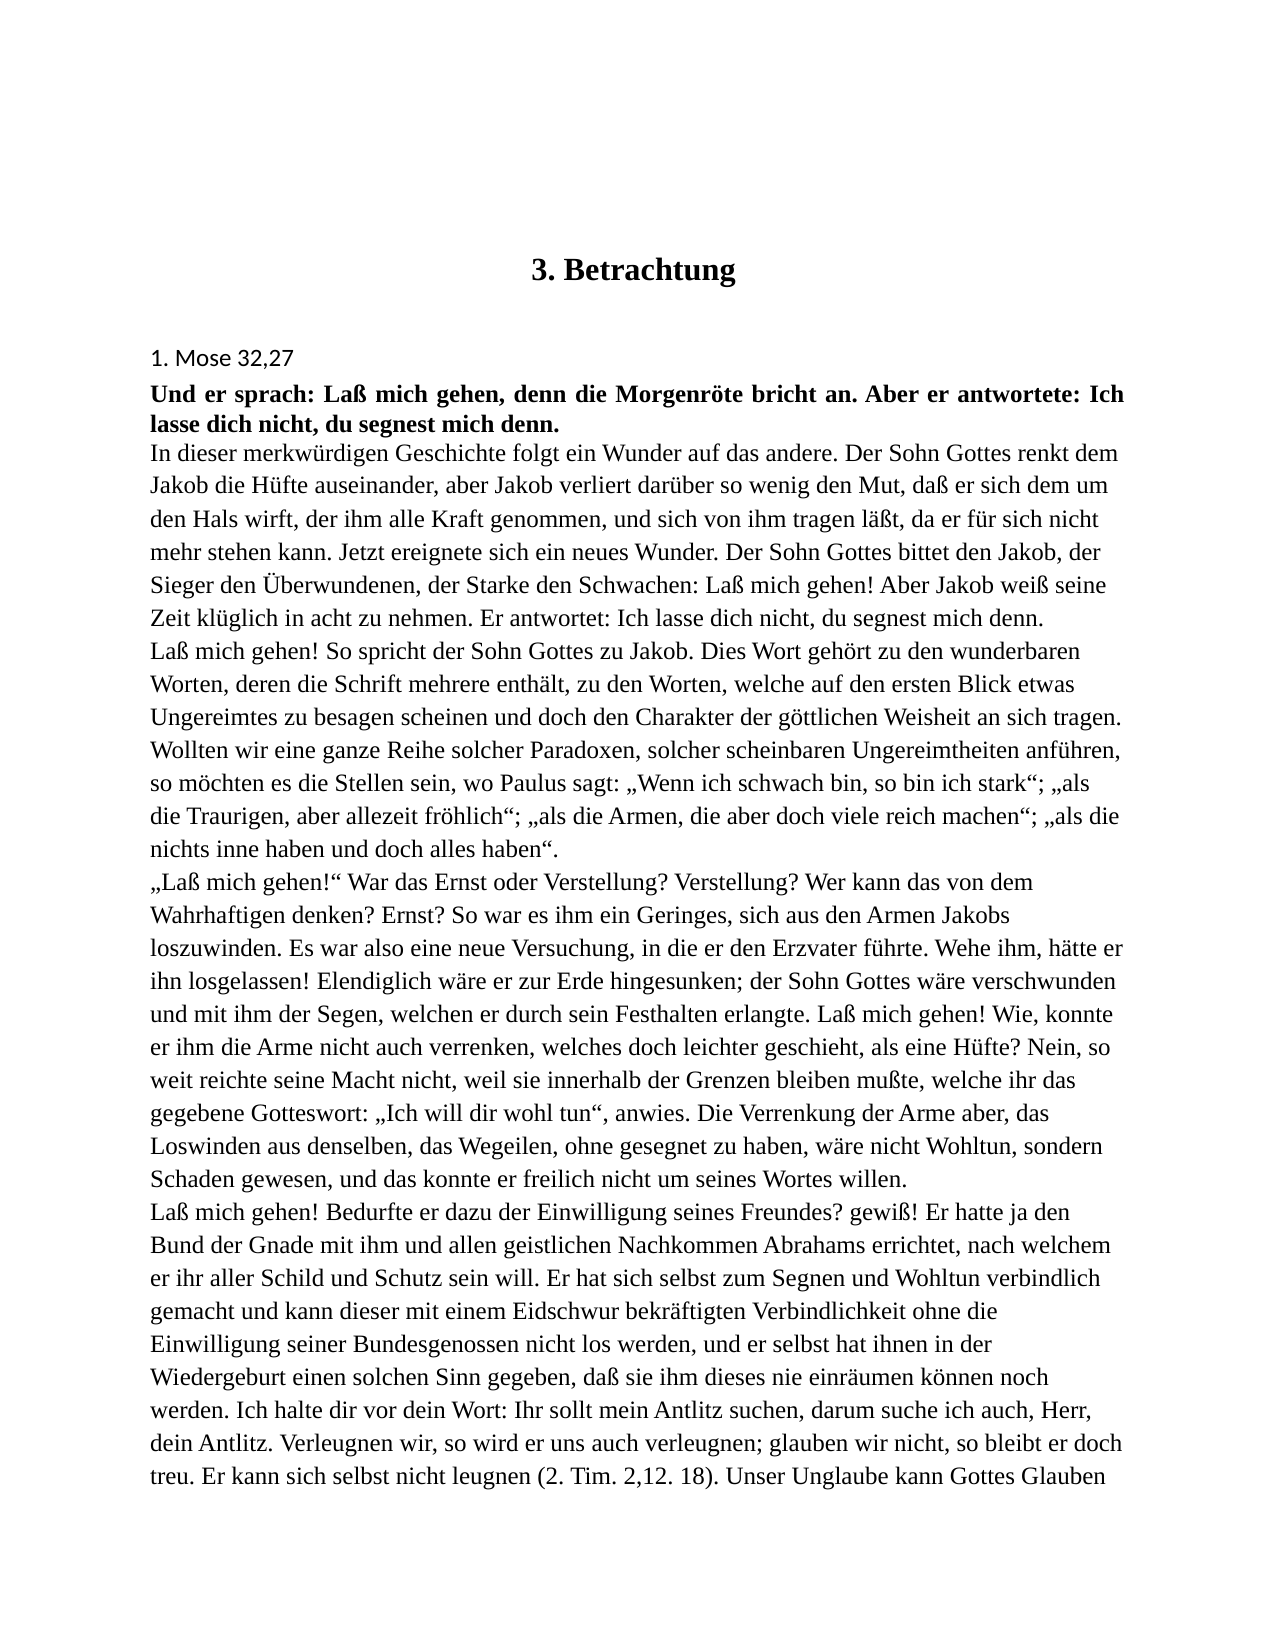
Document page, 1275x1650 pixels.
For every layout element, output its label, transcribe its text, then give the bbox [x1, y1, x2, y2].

text Laß mich gehen! So spricht der Sohn Gottes zu Jakob. Dies Wort gehört zu den wunderbaren Worten, deren die Schrift mehrere enthält, zu den Worten, welche auf den ersten Blick etwas Ungereimtes zu besagen scheinen und doch den Charakter der göttlichen Weisheit an sich tragen. Wollten wir eine ganze Reihe solcher Paradoxen, solcher scheinbaren Ungereimtheiten anführen, so möchten es die Stellen sein, wo Paulus sagt: „Wenn ich schwach bin, so bin ich stark“; „als die Traurigen, aber allezeit fröhlich“; „als die Armen, die aber doch viele reich machen“; „als die nichts inne haben und doch alles haben“. [150, 636, 1125, 863]
text Und er sprach: Laß mich gehen, denn die Morgenröte bricht an. Aber er antwortete: Ich lasse dich nicht, du segnest mich denn. [150, 378, 1125, 438]
text 1. Mose 32,27 [300, 343, 1125, 373]
text In dieser merkwürdigen Geschichte folgt ein Wunder auf das andere. Der Sohn Gottes renkt dem Jakob die Hüfte auseinander, aber Jakob verliert darüber so wenig den Mut, daß er sich dem um den Hals wirft, der ihm alle Kraft genommen, und sich von ihm tragen läßt, da er für sich nicht mehr stehen kann. Jetzt ereignete sich ein neues Wunder. Der Sohn Gottes bittet den Jakob, der Sieger den Überwundenen, der Starke den Schwachen: Laß mich gehen! Aber Jakob weiß seine Zeit klüglich in acht zu nehmen. Er antwortet: Ich lasse dich nicht, du segnest mich denn. [150, 438, 1125, 631]
subtitle 3. Betrachtung [150, 250, 1125, 287]
text „Laß mich gehen!“ War das Ernst oder Verstellung? Verstellung? Wer kann das von dem Wahrhaftigen denken? Ernst? So war es ihm ein Geringes, sich aus den Armen Jakobs loszuwinden. Es war also eine neue Versuchung, in die er den Erzvater führte. Wehe ihm, hätte er ihn losgelassen! Elendiglich wäre er zur Erde hingesunken; der Sohn Gottes wäre verschwunden und mit ihm der Segen, welchen er durch sein Festhalten erlangte. Laß mich gehen! Wie, konnte er ihm die Arme nicht auch verrenken, welches doch leichter geschieht, als eine Hüfte? Nein, so weit reichte seine Macht nicht, weil sie innerhalb der Grenzen bleiben mußte, welche ihr das gegebene Gotteswort: „Ich will dir wohl tun“, anwies. Die Verrenkung der Arme aber, das Loswinden aus denselben, das Wegeilen, ohne gesegnet zu haben, wäre nicht Wohltun, sondern Schaden gewesen, und das konnte er freilich nicht um seines Wortes willen. [150, 867, 1125, 1193]
text Laß mich gehen! Bedurfte er dazu der Einwilligung seines Freundes? gewiß! Er hatte ja den Bund der Gnade mit ihm und allen geistlichen Nachkommen Abrahams errichtet, nach welchem er ihr aller Schild und Schutz sein will. Er hat sich selbst zum Segnen und Wohltun verbindlich gemacht und kann dieser mit einem Eidschwur bekräftigten Verbindlichkeit ohne die Einwilligung seiner Bundesgenossen nicht los werden, und er selbst hat ihnen in der Wiedergeburt einen solchen Sinn gegeben, daß sie ihm dieses nie einräumen können noch werden. Ich halte dir vor dein Wort: Ihr sollt mein Antlitz suchen, darum suche ich auch, Herr, dein Antlitz. Verleugnen wir, so wird er uns auch verleugnen; glauben wir nicht, so bleibt er doch treu. Er kann sich selbst nicht leugnen (2. Tim. 2,12. 18). Unser Unglaube kann Gottes Glauben [150, 1197, 1125, 1490]
